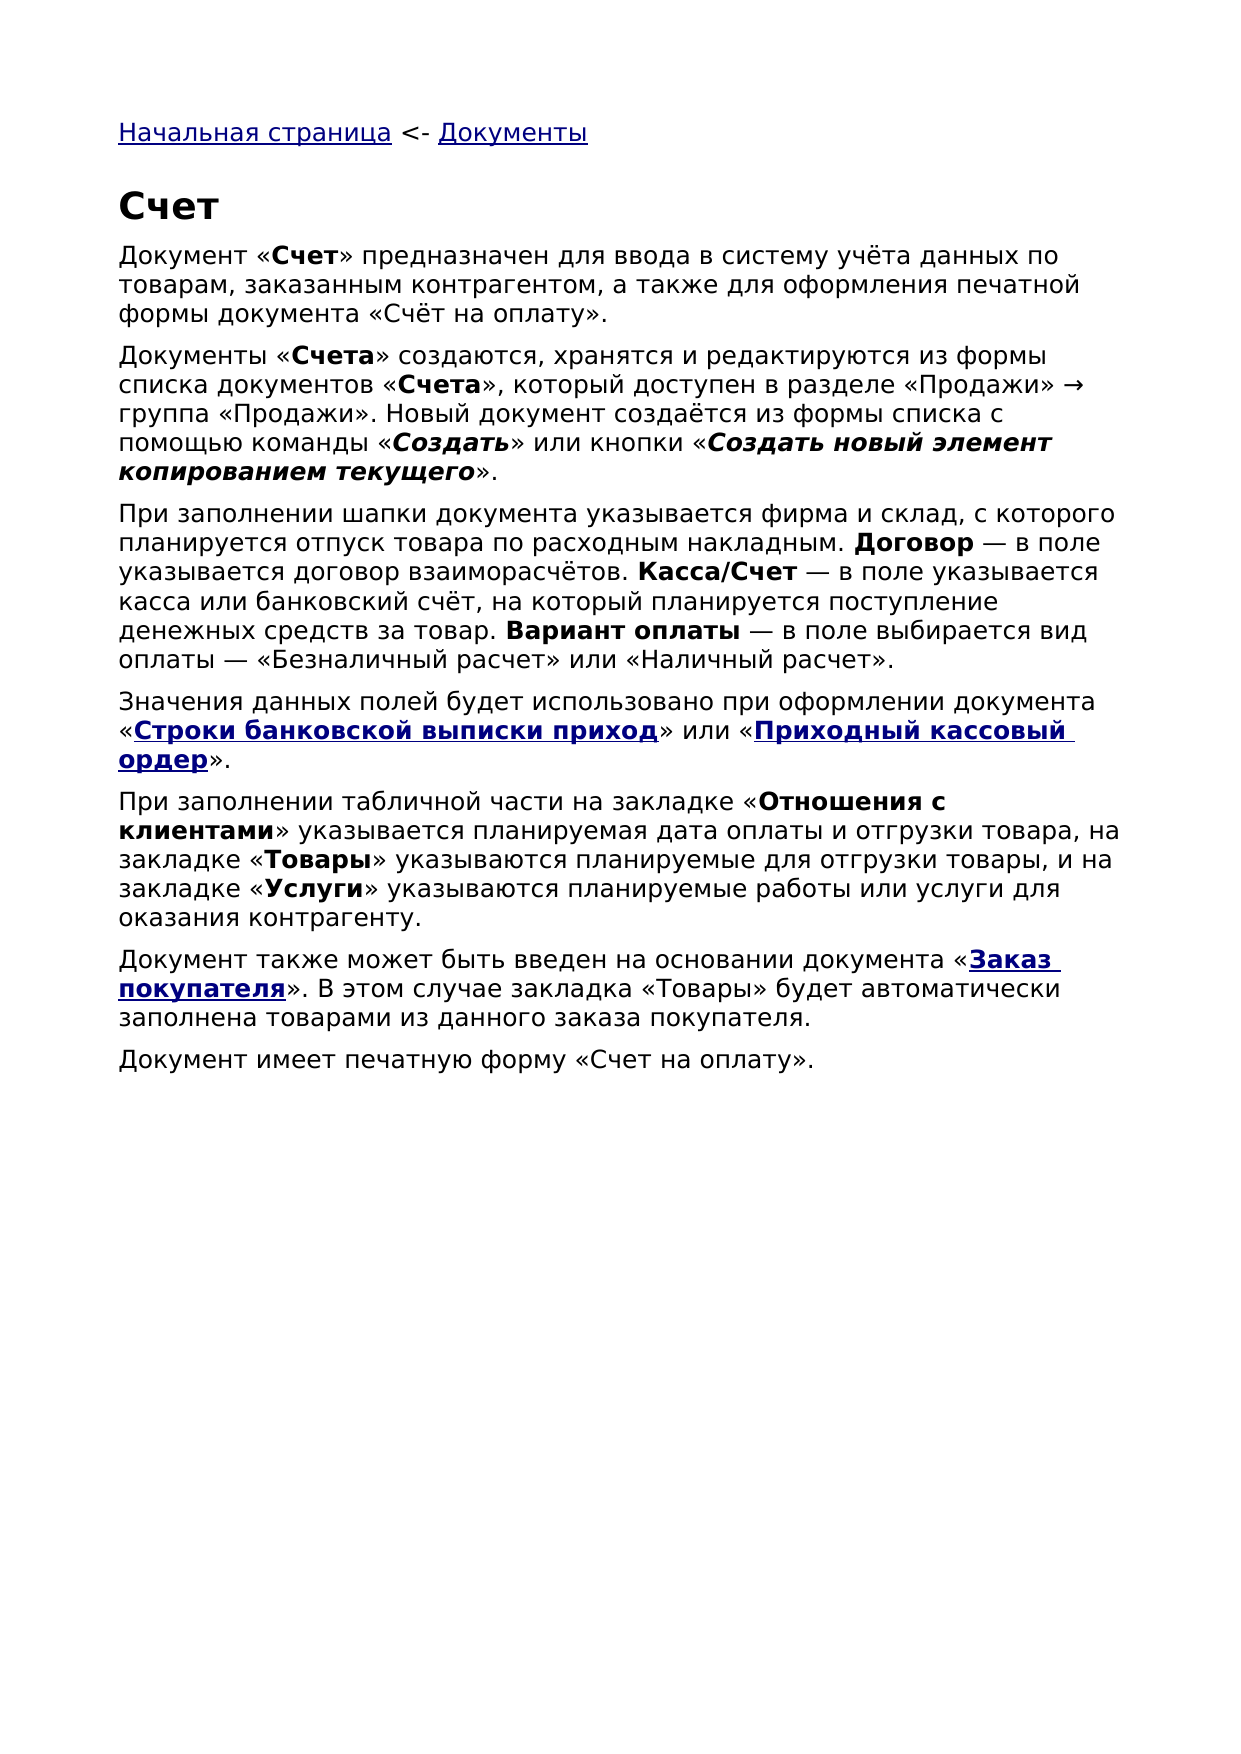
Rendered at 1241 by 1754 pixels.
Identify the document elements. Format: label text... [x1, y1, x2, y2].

text При заполнении шапки документа указывается фирма и склад, с которого планируется отпуск товара по расходным накладным. Договор — в поле указывается договор взаиморасчётов. Касса/Счет — в поле указывается касса или банковский счёт, на который планируется поступление денежных средств за товар. Вариант оплаты — в поле выбирается вид оплаты — «Безналичный расчет» или «Наличный расчет». [118, 499, 1122, 674]
text Значения данных полей будет использовано при оформлении документа «Строки банковской выписки приход» или «Приходный кассовый ордер». [118, 687, 1122, 774]
text Документы «Счета» создаются, хранятся и редактируются из формы списка документов «Счета», который доступен в разделе «Продажи» → группа «Продажи». Новый документ создаётся из формы списка с помощью команды «Создать» или кнопки «Создать новый элемент копированием текущего». [118, 341, 1122, 487]
text Начальная страница <- Документы [118, 118, 1122, 147]
text Документ «Счет» предназначен для ввода в систему учёта данных по товарам, заказанным контрагентом, а также для оформления печатной формы документа «Счёт на оплату». [118, 241, 1122, 328]
text При заполнении табличной части на закладке «Отношения с клиентами» указывается планируемая дата оплаты и отгрузки товара, на закладке «Товары» указываются планируемые для отгрузки товары, и на закладке «Услуги» указываются планируемые работы или услуги для оказания контрагенту. [118, 787, 1122, 933]
text Документ также может быть введен на основании документа «Заказ покупателя». В этом случае закладка «Товары» будет автоматически заполнена товарами из данного заказа покупателя. [118, 945, 1122, 1033]
subtitle Счет [118, 185, 1122, 228]
text Документ имеет печатную форму «Счет на оплату». [118, 1045, 1122, 1074]
